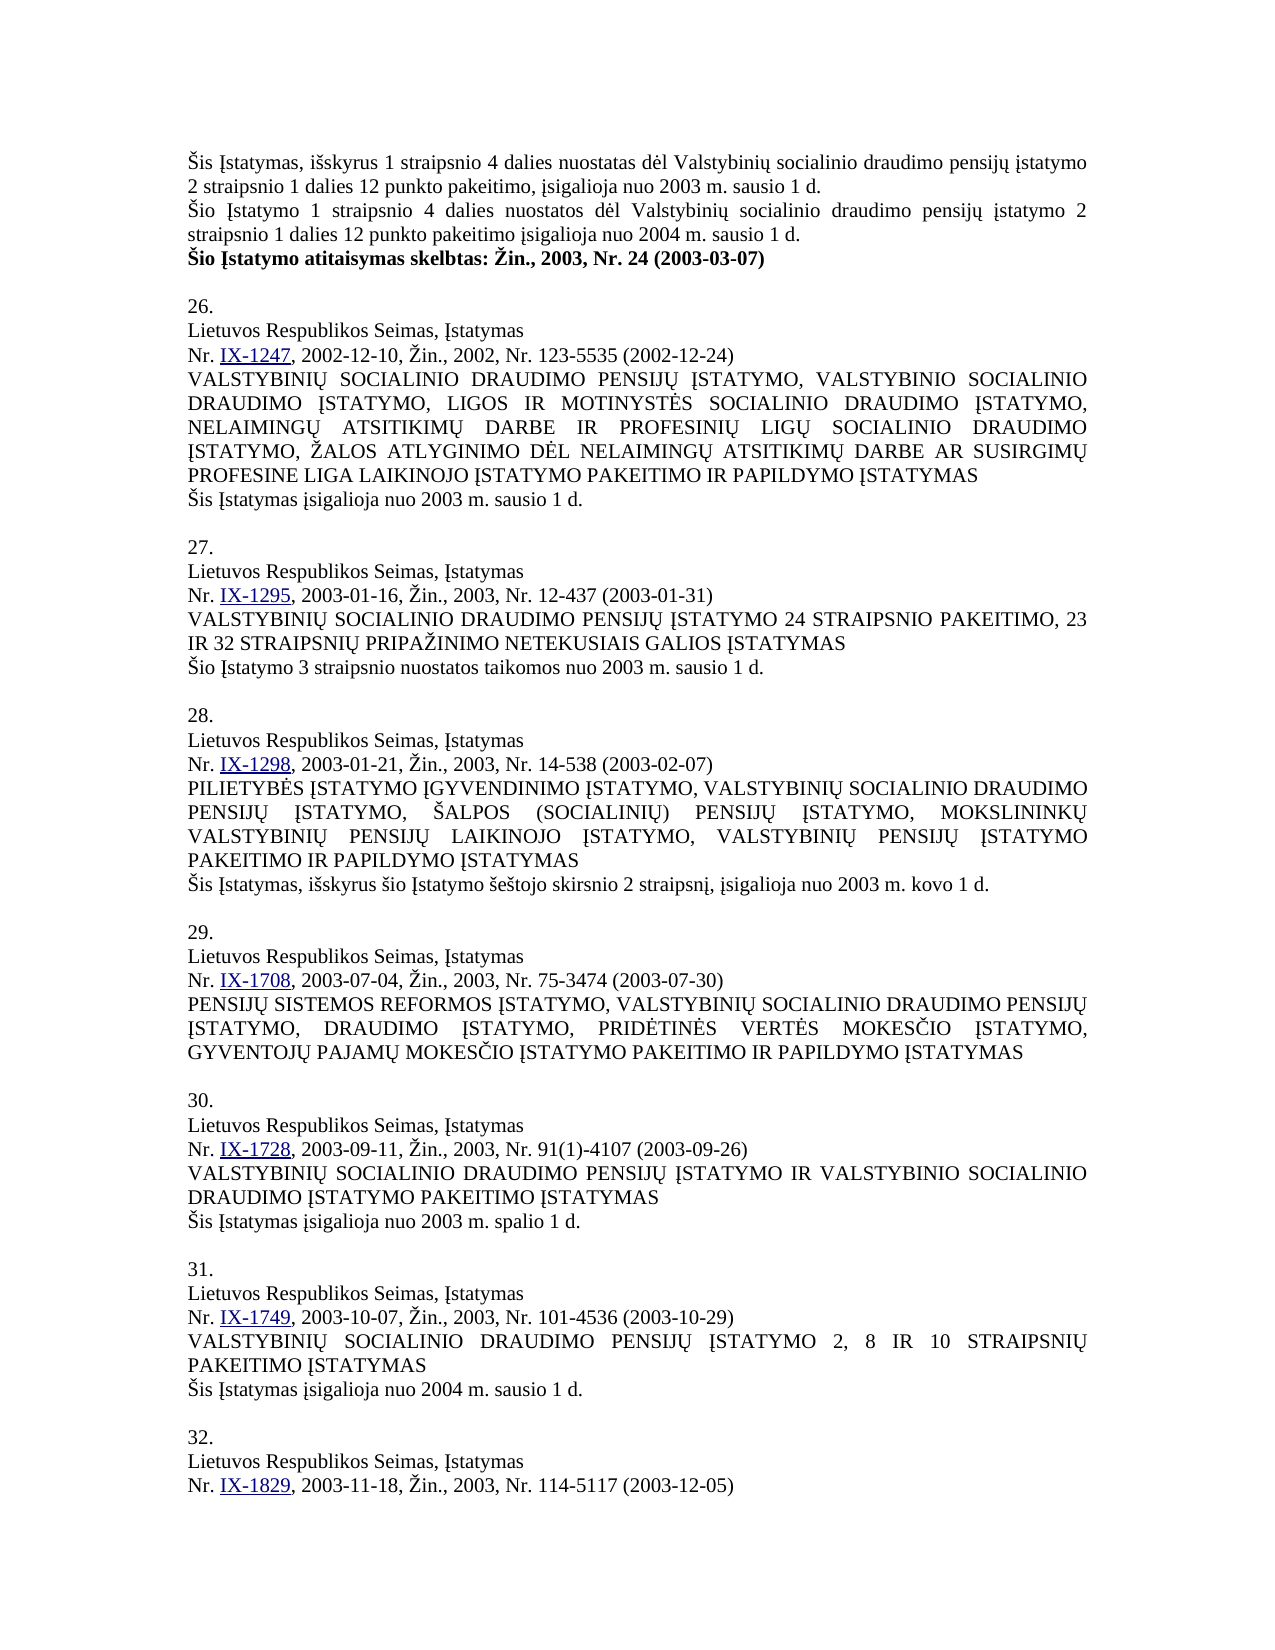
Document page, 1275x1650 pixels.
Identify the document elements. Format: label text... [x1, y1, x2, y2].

text Šio Įstatymo 3 straipsnio nuostatos taikomos nuo 2003 m. sausio 1 d. [187, 655, 1088, 679]
text 26. [187, 294, 1088, 318]
text Lietuvos Respublikos Seimas, Įstatymas [187, 1449, 1088, 1473]
text Nr. IX-1295, 2003-01-16, Žin., 2003, Nr. 12-437 (2003-01-31) [187, 583, 1088, 607]
text 29. [187, 920, 1088, 944]
text Lietuvos Respublikos Seimas, Įstatymas [187, 559, 1088, 583]
text Šis Įstatymas įsigalioja nuo 2004 m. sausio 1 d. [187, 1377, 1088, 1401]
text PENSIJŲ SISTEMOS REFORMOS ĮSTATYMO, VALSTYBINIŲ SOCIALINIO DRAUDIMO PENSIJŲ ĮSTATYMO, DRAUDIMO ĮSTATYMO, PRIDĖTINĖS VERTĖS MOKESČIO ĮSTATYMO, GYVENTOJŲ PAJAMŲ MOKESČIO ĮSTATYMO PAKEITIMO IR PAPILDYMO ĮSTATYMAS [187, 992, 1088, 1064]
text Šis Įstatymas, išskyrus šio Įstatymo šeštojo skirsnio 2 straipsnį, įsigalioja nuo 2003 m. kovo 1 d. [187, 872, 1088, 896]
text Šis Įstatymas įsigalioja nuo 2003 m. sausio 1 d. [187, 487, 1088, 511]
text Lietuvos Respublikos Seimas, Įstatymas [187, 318, 1088, 342]
text VALSTYBINIŲ SOCIALINIO DRAUDIMO PENSIJŲ ĮSTATYMO IR VALSTYBINIO SOCIALINIO DRAUDIMO ĮSTATYMO PAKEITIMO ĮSTATYMAS [187, 1161, 1088, 1209]
text 31. [187, 1257, 1088, 1281]
text Nr. IX-1247, 2002-12-10, Žin., 2002, Nr. 123-5535 (2002-12-24) [187, 342, 1088, 367]
text 30. [187, 1088, 1088, 1112]
text VALSTYBINIŲ SOCIALINIO DRAUDIMO PENSIJŲ ĮSTATYMO, VALSTYBINIO SOCIALINIO DRAUDIMO ĮSTATYMO, LIGOS IR MOTINYSTĖS SOCIALINIO DRAUDIMO ĮSTATYMO, NELAIMINGŲ ATSITIKIMŲ DARBE IR PROFESINIŲ LIGŲ SOCIALINIO DRAUDIMO ĮSTATYMO, ŽALOS ATLYGINIMO DĖL NELAIMINGŲ ATSITIKIMŲ DARBE AR SUSIRGIMŲ PROFESINE LIGA LAIKINOJO ĮSTATYMO PAKEITIMO IR PAPILDYMO ĮSTATYMAS [187, 367, 1088, 487]
text Lietuvos Respublikos Seimas, Įstatymas [187, 1112, 1088, 1137]
text VALSTYBINIŲ SOCIALINIO DRAUDIMO PENSIJŲ ĮSTATYMO 24 STRAIPSNIO PAKEITIMO, 23 IR 32 STRAIPSNIŲ PRIPAŽINIMO NETEKUSIAIS GALIOS ĮSTATYMAS [187, 607, 1088, 655]
text Nr. IX-1749, 2003-10-07, Žin., 2003, Nr. 101-4536 (2003-10-29) [187, 1305, 1088, 1329]
text 28. [187, 703, 1088, 727]
text Šis Įstatymas, išskyrus 1 straipsnio 4 dalies nuostatas dėl Valstybinių socialinio draudimo pensijų įstatymo 2 straipsnio 1 dalies 12 punkto pakeitimo, įsigalioja nuo 2003 m. sausio 1 d. [187, 150, 1088, 198]
text Šis Įstatymas įsigalioja nuo 2003 m. spalio 1 d. [187, 1209, 1088, 1233]
text Lietuvos Respublikos Seimas, Įstatymas [187, 944, 1088, 968]
text 32. [187, 1425, 1088, 1449]
text Nr. IX-1829, 2003-11-18, Žin., 2003, Nr. 114-5117 (2003-12-05) [187, 1473, 1088, 1497]
text 27. [187, 535, 1088, 559]
text Lietuvos Respublikos Seimas, Įstatymas [187, 727, 1088, 752]
text Nr. IX-1298, 2003-01-21, Žin., 2003, Nr. 14-538 (2003-02-07) [187, 752, 1088, 776]
text VALSTYBINIŲ SOCIALINIO DRAUDIMO PENSIJŲ ĮSTATYMO 2, 8 IR 10 STRAIPSNIŲ PAKEITIMO ĮSTATYMAS [187, 1329, 1088, 1377]
text Šio Įstatymo 1 straipsnio 4 dalies nuostatos dėl Valstybinių socialinio draudimo pensijų įstatymo 2 straipsnio 1 dalies 12 punkto pakeitimo įsigalioja nuo 2004 m. sausio 1 d. [187, 198, 1088, 246]
text PILIETYBĖS ĮSTATYMO ĮGYVENDINIMO ĮSTATYMO, VALSTYBINIŲ SOCIALINIO DRAUDIMO PENSIJŲ ĮSTATYMO, ŠALPOS (SOCIALINIŲ) PENSIJŲ ĮSTATYMO, MOKSLININKŲ VALSTYBINIŲ PENSIJŲ LAIKINOJO ĮSTATYMO, VALSTYBINIŲ PENSIJŲ ĮSTATYMO PAKEITIMO IR PAPILDYMO ĮSTATYMAS [187, 776, 1088, 872]
text Nr. IX-1708, 2003-07-04, Žin., 2003, Nr. 75-3474 (2003-07-30) [187, 968, 1088, 992]
text Nr. IX-1728, 2003-09-11, Žin., 2003, Nr. 91(1)-4107 (2003-09-26) [187, 1137, 1088, 1161]
text Šio Įstatymo atitaisymas skelbtas: Žin., 2003, Nr. 24 (2003-03-07) [187, 246, 1088, 270]
text Lietuvos Respublikos Seimas, Įstatymas [187, 1281, 1088, 1305]
